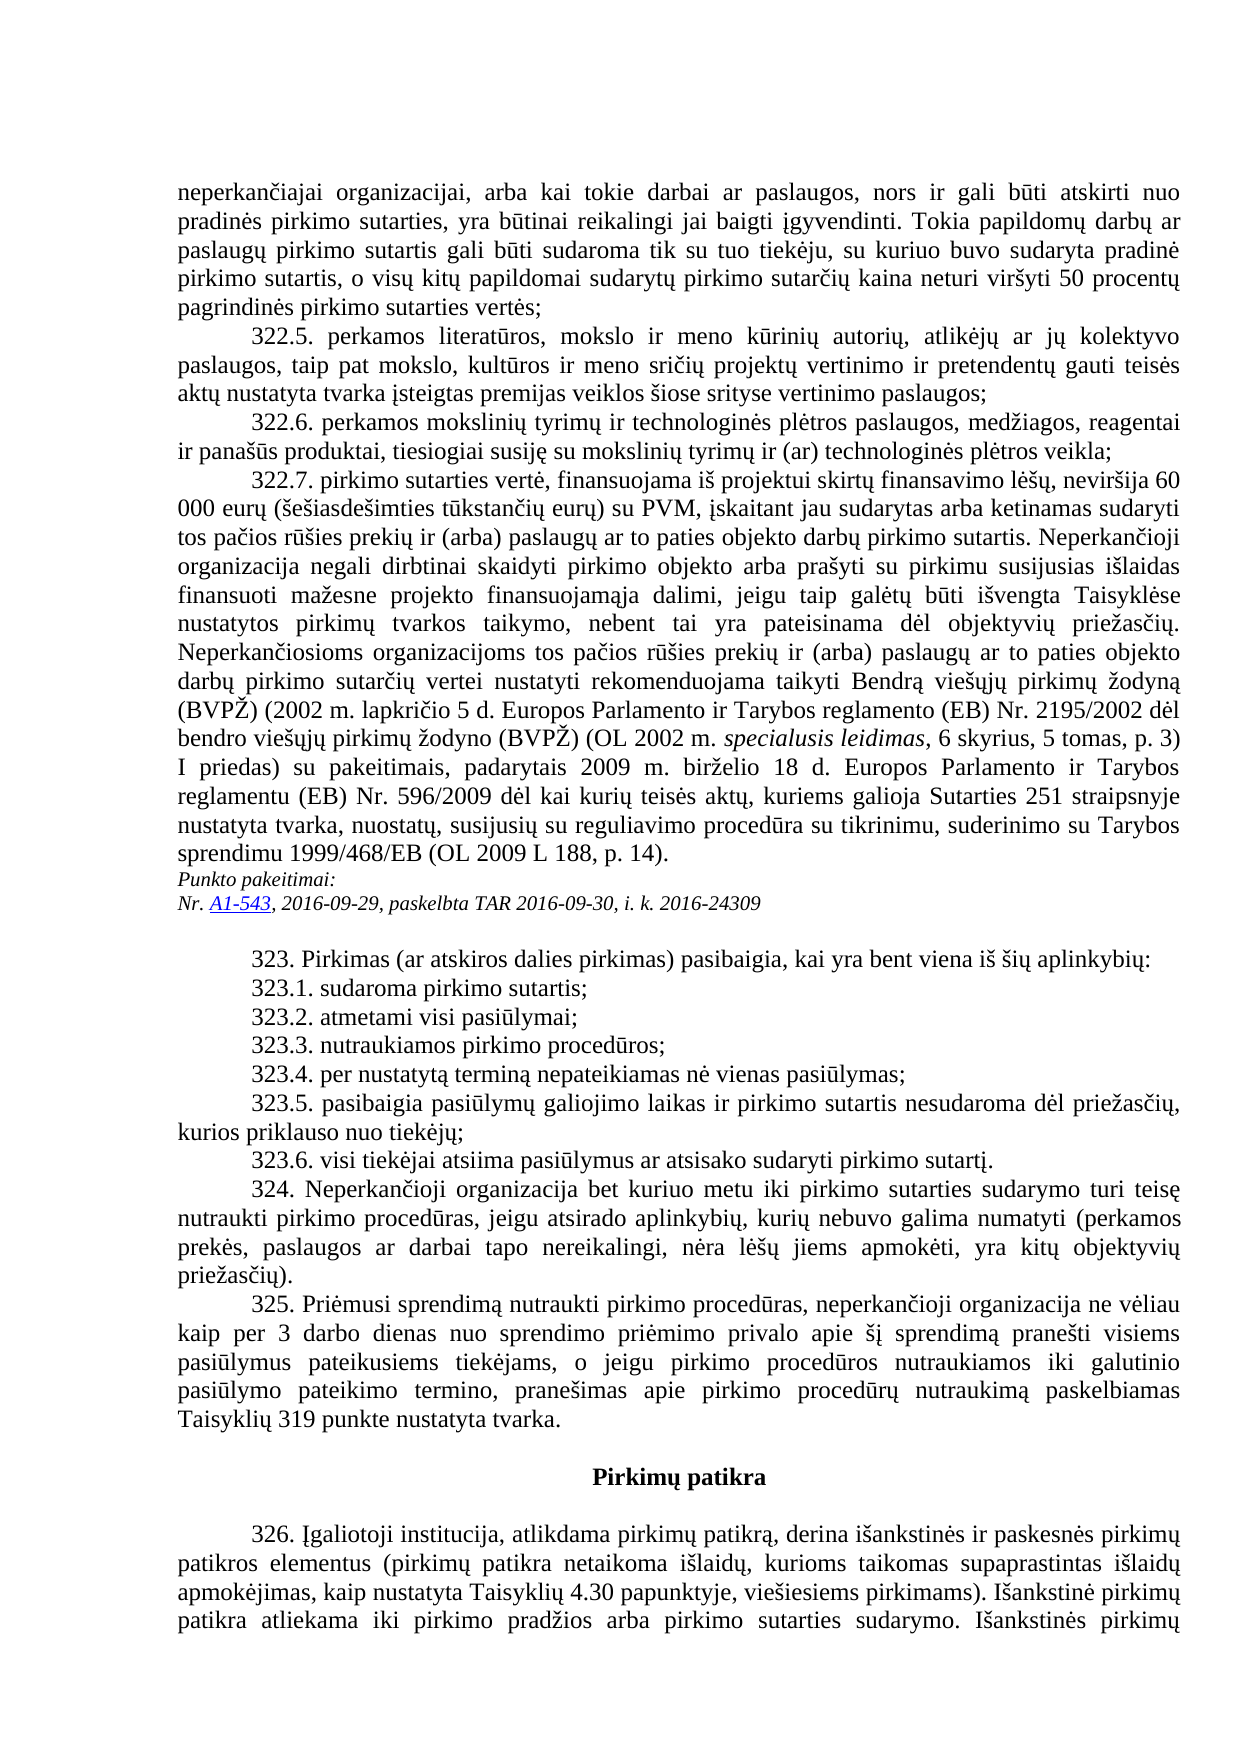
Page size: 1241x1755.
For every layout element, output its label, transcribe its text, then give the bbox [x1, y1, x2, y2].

text 323. Pirkimas (ar atskiros dalies pirkimas) pasibaigia, kai yra bent viena iš šių aplinkybių: [177, 944, 1181, 973]
text neperkančiajai organizacijai, arba kai tokie darbai ar paslaugos, nors ir gali būti atskirti nuo pradinės pirkimo sutarties, yra būtinai reikalingi jai baigti įgyvendinti. Tokia papildomų darbų ar paslaugų pirkimo sutartis gali būti sudaroma tik su tuo tiekėju, su kuriuo buvo sudaryta pradinė pirkimo sutartis, o visų kitų papildomai sudarytų pirkimo sutarčių kaina neturi viršyti 50 procentų pagrindinės pirkimo sutarties vertės; [177, 177, 1181, 321]
text 322.5. perkamos literatūros, mokslo ir meno kūrinių autorių, atlikėjų ar jų kolektyvo paslaugos, taip pat mokslo, kultūros ir meno sričių projektų vertinimo ir pretendentų gauti teisės aktų nustatyta tvarka įsteigtas premijas veiklos šiose srityse vertinimo paslaugos; [177, 321, 1181, 407]
text 322.6. perkamos mokslinių tyrimų ir technologinės plėtros paslaugos, medžiagos, reagentai ir panašūs produktai, tiesiogiai susiję su mokslinių tyrimų ir (ar) technologinės plėtros veikla; [177, 407, 1181, 465]
text 323.1. sudaroma pirkimo sutartis; [177, 973, 1181, 1002]
text Nr. A1-543, 2016-09-29, paskelbta TAR 2016-09-30, i. k. 2016-24309 [177, 891, 1181, 915]
text 323.4. per nustatytą terminą nepateikiamas nė vienas pasiūlymas; [177, 1059, 1181, 1088]
text Punkto pakeitimai: [177, 867, 1181, 891]
text 323.6. visi tiekėjai atsiima pasiūlymus ar atsisako sudaryti pirkimo sutartį. [177, 1145, 1181, 1174]
text 322.7. pirkimo sutarties vertė, finansuojama iš projektui skirtų finansavimo lėšų, neviršija 60 000 eurų (šešiasdešimties tūkstančių eurų) su PVM, įskaitant jau sudarytas arba ketinamas sudaryti tos pačios rūšies prekių ir (arba) paslaugų ar to paties objekto darbų pirkimo sutartis. Neperkančioji organizacija negali dirbtinai skaidyti pirkimo objekto arba prašyti su pirkimu susijusias išlaidas finansuoti mažesne projekto finansuojamąja dalimi, jeigu taip galėtų būti išvengta Taisyklėse nustatytos pirkimų tvarkos taikymo, nebent tai yra pateisinama dėl objektyvių priežasčių. Neperkančiosioms organizacijoms tos pačios rūšies prekių ir (arba) paslaugų ar to paties objekto darbų pirkimo sutarčių vertei nustatyti rekomenduojama taikyti Bendrą viešųjų pirkimų žodyną (BVPŽ) (2002 m. lapkričio 5 d. Europos Parlamento ir Tarybos reglamento (EB) Nr. 2195/2002 dėl bendro viešųjų pirkimų žodyno (BVPŽ) (OL 2002 m. specialusis leidimas, 6 skyrius, 5 tomas, p. 3) I priedas) su pakeitimais, padarytais 2009 m. birželio 18 d. Europos Parlamento ir Tarybos reglamentu (EB) Nr. 596/2009 dėl kai kurių teisės aktų, kuriems galioja Sutarties 251 straipsnyje nustatyta tvarka, nuostatų, susijusių su reguliavimo procedūra su tikrinimu, suderinimo su Tarybos sprendimu 1999/468/EB (OL 2009 L 188, p. 14). [177, 465, 1181, 867]
text Pirkimų patikra [177, 1462, 1181, 1490]
text 326. Įgaliotoji institucija, atlikdama pirkimų patikrą, derina išankstinės ir paskesnės pirkimų patikros elementus (pirkimų patikra netaikoma išlaidų, kurioms taikomas supaprastintas išlaidų apmokėjimas, kaip nustatyta Taisyklių 4.30 papunktyje, viešiesiems pirkimams). Išankstinė pirkimų patikra atliekama iki pirkimo pradžios arba pirkimo sutarties sudarymo. Išankstinės pirkimų [177, 1519, 1181, 1634]
text 323.5. pasibaigia pasiūlymų galiojimo laikas ir pirkimo sutartis nesudaroma dėl priežasčių, kurios priklauso nuo tiekėjų; [177, 1088, 1181, 1145]
text 323.2. atmetami visi pasiūlymai; [177, 1002, 1181, 1030]
text 325. Priėmusi sprendimą nutraukti pirkimo procedūras, neperkančioji organizacija ne vėliau kaip per 3 darbo dienas nuo sprendimo priėmimo privalo apie šį sprendimą pranešti visiems pasiūlymus pateikusiems tiekėjams, o jeigu pirkimo procedūros nutraukiamos iki galutinio pasiūlymo pateikimo termino, pranešimas apie pirkimo procedūrų nutraukimą paskelbiamas Taisyklių 319 punkte nustatyta tvarka. [177, 1289, 1181, 1433]
text 324. Neperkančioji organizacija bet kuriuo metu iki pirkimo sutarties sudarymo turi teisę nutraukti pirkimo procedūras, jeigu atsirado aplinkybių, kurių nebuvo galima numatyti (perkamos prekės, paslaugos ar darbai tapo nereikalingi, nėra lėšų jiems apmokėti, yra kitų objektyvių priežasčių). [177, 1174, 1181, 1289]
text 323.3. nutraukiamos pirkimo procedūros; [177, 1030, 1181, 1059]
